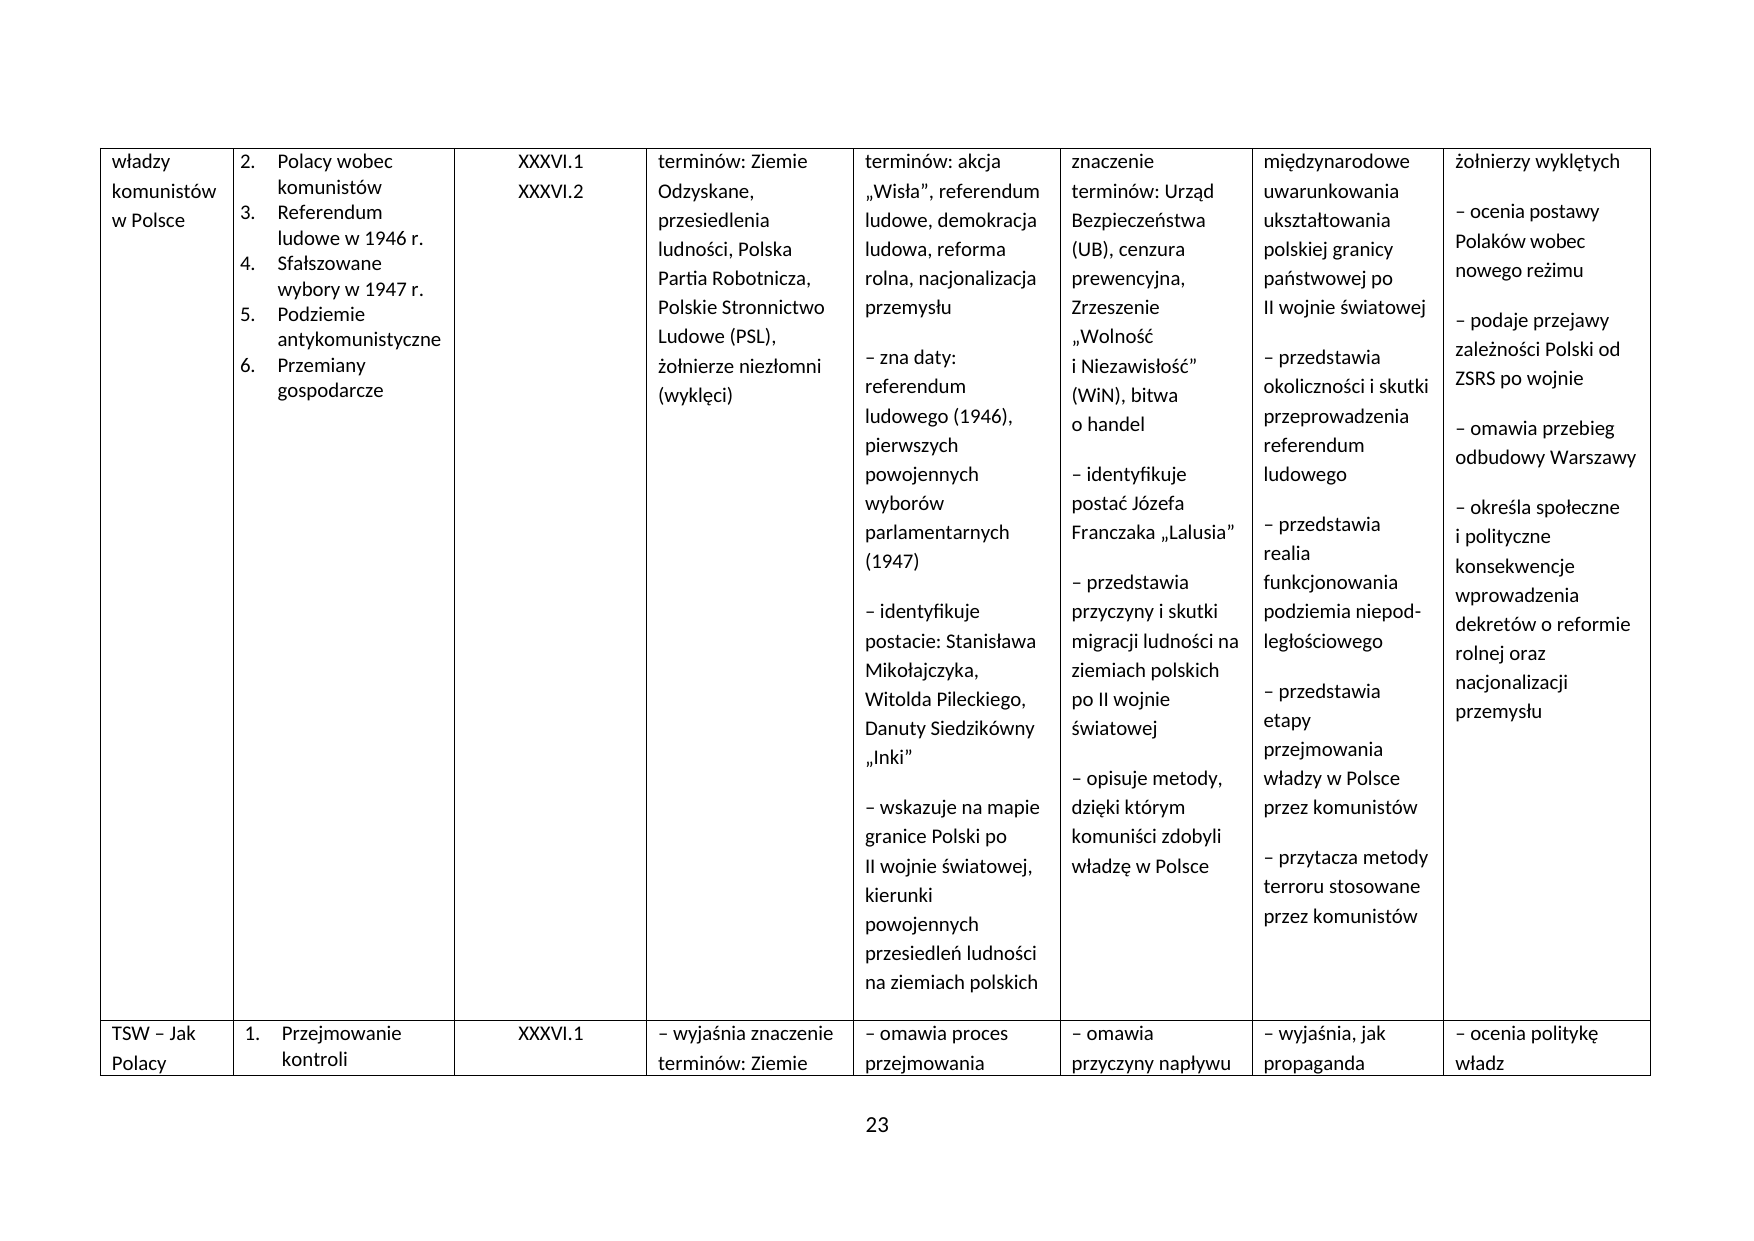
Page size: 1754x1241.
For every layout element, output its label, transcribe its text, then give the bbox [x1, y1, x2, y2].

table_cell władzy komunistów w Polsce [101, 149, 233, 1019]
table_cell – wyjaśnia znaczenie terminów: Ziemie [647, 1021, 853, 1075]
table_cell żołnierzy wyklętych – ocenia postawy Polaków wobec nowego reżimu – podaje przejawy zależności Polski od ZSRS po wojnie – omawia przebieg odbudowy Warszawy – określa społeczne i polityczne konsekwencje wprowadzenia dekretów o reformie rolnej oraz nacjonalizacji przemysłu [1444, 149, 1650, 1019]
table_cell terminów: akcja „Wisła”, referendum ludowe, demokracja ludowa, reforma rolna, nacjonalizacja przemysłu – zna daty: referendum ludowego (1946), pierwszych powojennych wyborów parlamentarnych (1947) – identyfikuje postacie: Stanisława Mikołajczyka, Witolda Pileckiego, Danuty Siedzikówny „Inki” – wskazuje na mapie granice Polski po II wojnie światowej, kierunki powojennych przesiedleń ludności na ziemiach polskich [854, 149, 1060, 1019]
table_cell XXXVI.1 XXXVI.2 [455, 149, 646, 1019]
table_cell – omawia proces przejmowania [854, 1021, 1060, 1075]
table_cell terminów: Ziemie Odzyskane, przesiedlenia ludności, Polska Partia Robotnicza, Polskie Stronnictwo Ludowe (PSL), żołnierze niezłomni (wyklęci) [647, 149, 853, 1019]
table_cell – wyjaśnia, jak propaganda [1253, 1021, 1443, 1075]
table_cell międzynarodowe uwarunkowania ukształtowania polskiej granicy państwowej po II wojnie światowej – przedstawia okoliczności i skutki przeprowadzenia referendum ludowego – przedstawia realia funkcjonowania podziemia niepod­ległościowego – przedstawia etapy przejmowania władzy w Polsce przez komunistów – przytacza metody terroru stosowane przez komunistów [1253, 149, 1443, 1019]
table_cell TSW – Jak Polacy [101, 1021, 233, 1075]
table_cell znaczenie terminów: Urząd Bezpieczeństwa (UB), cenzura prewencyjna, Zrzeszenie „Wolność i Niezawisłość” (WiN), bitwa o handel – identyfikuje postać Józefa Franczaka „Lalusia” – przedstawia przyczyny i skutki migracji ludności na ziemiach polskich po II wojnie światowej – opisuje metody, dzięki którym komuniści zdobyli władzę w Polsce [1061, 149, 1252, 1019]
table_cell – ocenia politykę władz [1444, 1021, 1650, 1075]
table_cell Nowa Polska Polacy wobec komunistów Referendum ludowe w 1946 r. Sfałszowane wybory w 1947 r. Podziemie antykomunistyczne Przemiany gospodarcze [234, 149, 454, 1019]
table_cell – omawia przyczyny napływu [1061, 1021, 1252, 1075]
table_cell Przejmowanie kontroli Napływ osadników Zagospodarowy­wanie Ziem Odzyskanych Sami swoi [234, 1021, 454, 1075]
table_cell XXXVI.1 [455, 1021, 646, 1075]
